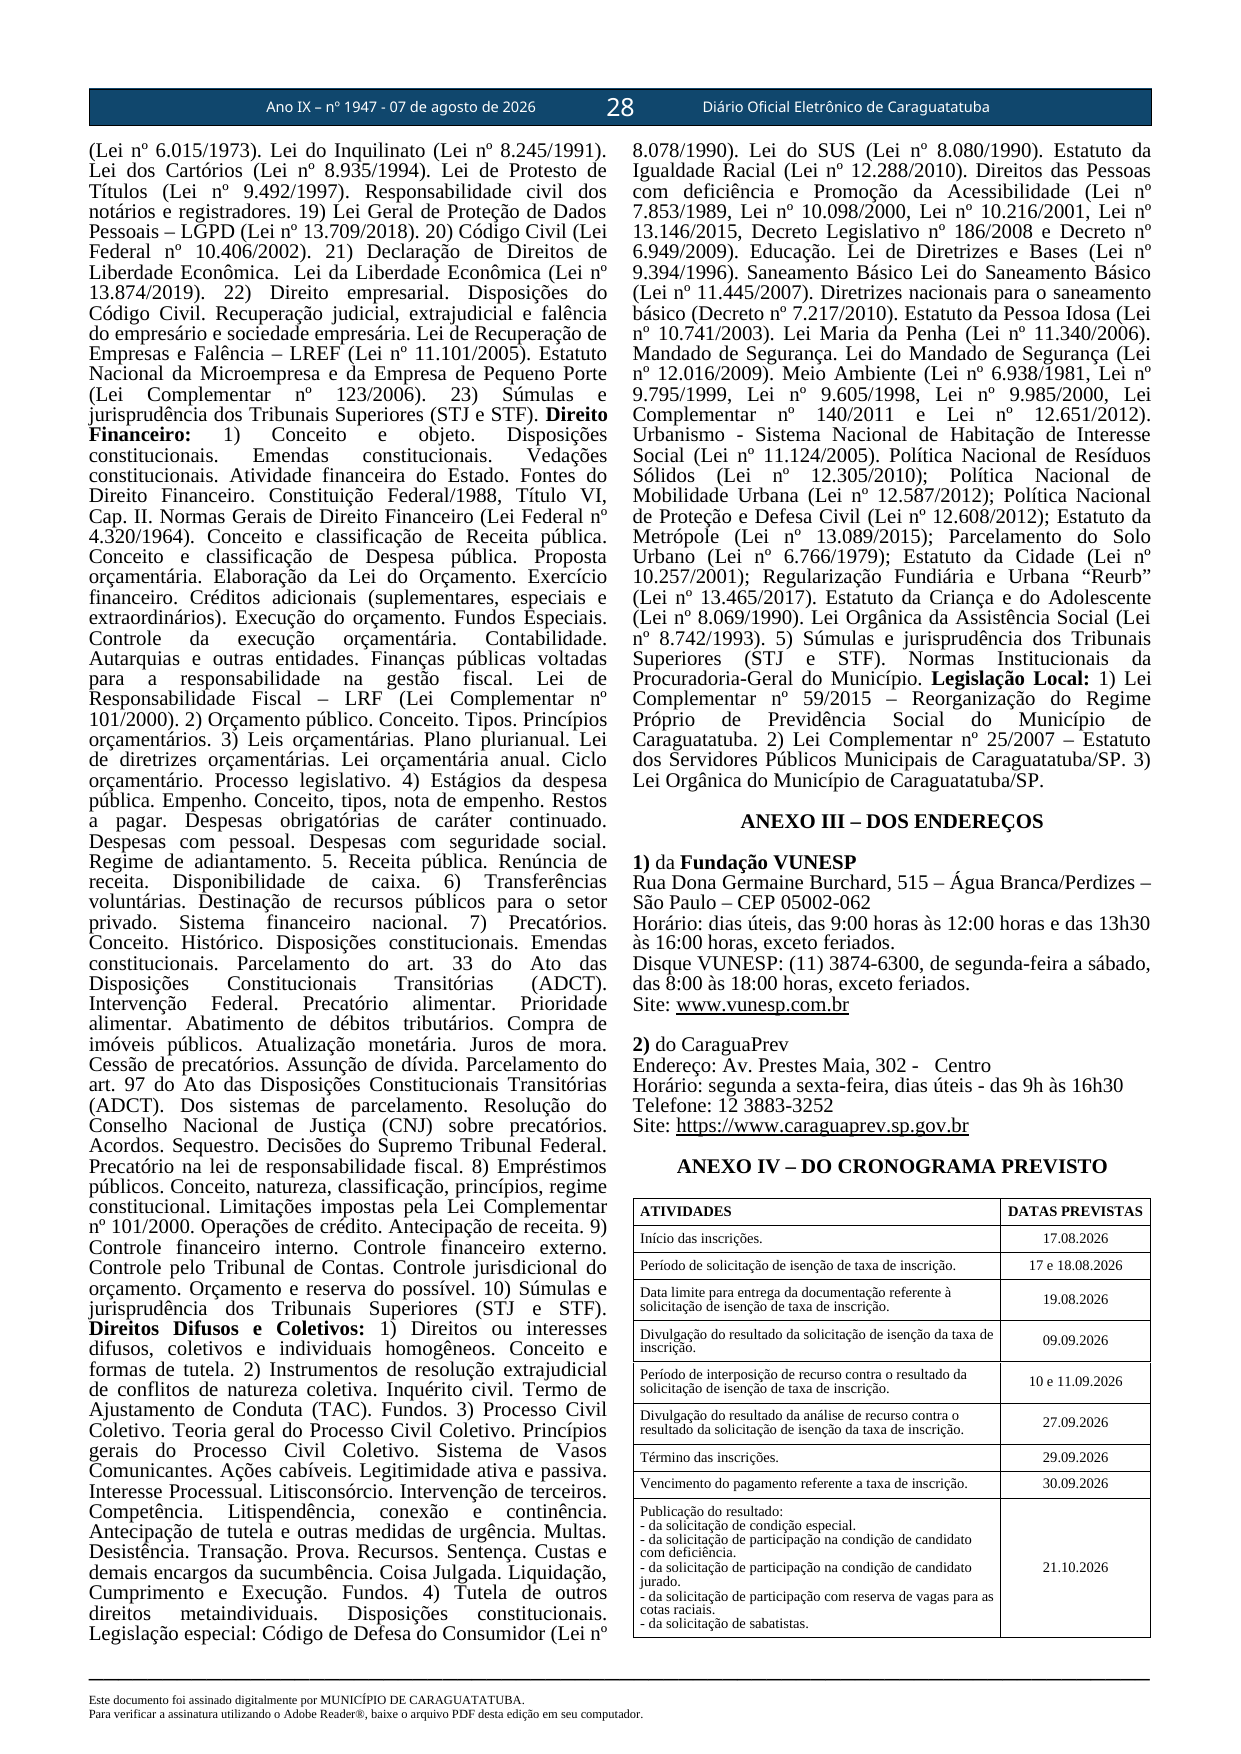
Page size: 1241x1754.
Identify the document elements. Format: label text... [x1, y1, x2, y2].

table_cell Data limite para entrega da documentação referente à solicitação de isenção de taxa de inscrição. [634, 1280, 1000, 1320]
text (Lei nº 6.015/1973). Lei do Inquilinato (Lei nº 8.245/1991). Lei dos Cartórios (Lei nº 8.935/1994). Lei de Protesto de Títulos (Lei nº 9.492/1997). Responsabilidade civil dos notários e registradores. 19) Lei Geral de Proteção de Dados Pessoais – LGPD (Lei nº 13.709/2018). 20) Código Civil (Lei Federal nº 10.406/2002). 21) Declaração de Direitos de Liberdade Econômica. Lei da Liberdade Econômica (Lei nº 13.874/2019). 22) Direito empresarial. Disposições do Código Civil. Recuperação judicial, extrajudicial e falência do empresário e sociedade empresária. Lei de Recuperação de Empresas e Falência – LREF (Lei nº 11.101/2005). Estatuto Nacional da Microempresa e da Empresa de Pequeno Porte (Lei Complementar nº 123/2006). 23) Súmulas e jurisprudência dos Tribunais Superiores (STJ e STF). Direito Financeiro: 1) Conceito e objeto. Disposições constitucionais. Emendas constitucionais. Vedações constitucionais. Atividade financeira do Estado. Fontes do Direito Financeiro. Constituição Federal/1988, Título VI, Cap. II. Normas Gerais de Direito Financeiro (Lei Federal nº 4.320/1964). Conceito e classificação de Receita pública. Conceito e classificação de Despesa pública. Proposta orçamentária. Elaboração da Lei do Orçamento. Exercício financeiro. Créditos adicionais (suplementares, especiais e extraordinários). Execução do orçamento. Fundos Especiais. Controle da execução orçamentária. Contabilidade. Autarquias e outras entidades. Finanças públicas voltadas para a responsabilidade na gestão fiscal. Lei de Responsabilidade Fiscal – LRF (Lei Complementar nº 101/2000). 2) Orçamento público. Conceito. Tipos. Princípios orçamentários. 3) Leis orçamentárias. Plano plurianual. Lei de diretrizes orçamentárias. Lei orçamentária anual. Ciclo orçamentário. Processo legislativo. 4) Estágios da despesa pública. Empenho. Conceito, tipos, nota de empenho. Restos a pagar. Despesas obrigatórias de caráter continuado. Despesas com pessoal. Despesas com seguridade social. Regime de adiantamento. 5. Receita pública. Renúncia de receita. Disponibilidade de caixa. 6) Transferências voluntárias. Destinação de recursos públicos para o setor privado. Sistema financeiro nacional. 7) Precatórios. Conceito. Histórico. Disposições constitucionais. Emendas constitucionais. Parcelamento do art. 33 do Ato das Disposições Constitucionais Transitórias (ADCT). Intervenção Federal. Precatório alimentar. Prioridade alimentar. Abatimento de débitos tributários. Compra de imóveis públicos. Atualização monetária. Juros de mora. Cessão de precatórios. Assunção de dívida. Parcelamento do art. 97 do Ato das Disposições Constitucionais Transitórias (ADCT). Dos sistemas de parcelamento. Resolução do Conselho Nacional de Justiça (CNJ) sobre precatórios. Acordos. Sequestro. Decisões do Supremo Tribunal Federal. Precatório na lei de responsabilidade fiscal. 8) Empréstimos públicos. Conceito, natureza, classificação, princípios, regime constitucional. Limitações impostas pela Lei Complementar nº 101/2000. Operações de crédito. Antecipação de receita. 9) Controle financeiro interno. Controle financeiro externo. Controle pelo Tribunal de Contas. Controle jurisdicional do orçamento. Orçamento e reserva do possível. 10) Súmulas e jurisprudência dos Tribunais Superiores (STJ e STF). Direitos Difusos e Coletivos: 1) Direitos ou interesses difusos, coletivos e individuais homogêneos. Conceito e formas de tutela. 2) Instrumentos de resolução extrajudicial de conflitos de natureza coletiva. Inquérito civil. Termo de Ajustamento de Conduta (TAC). Fundos. 3) Processo Civil Coletivo. Teoria geral do Processo Civil Coletivo. Princípios gerais do Processo Civil Coletivo. Sistema de Vasos Comunicantes. Ações cabíveis. Legitimidade ativa e passiva. Interesse Processual. Litisconsórcio. Intervenção de terceiros. Competência. Litispendência, conexão e continência. Antecipação de tutela e outras medidas de urgência. Multas. Desistência. Transação. Prova. Recursos. Sentença. Custas e demais encargos da sucumbência. Coisa Julgada. Liquidação, Cumprimento e Execução. Fundos. 4) Tutela de outros direitos metaindividuais. Disposições constitucionais. Legislação especial: Código de Defesa do Consumidor (Lei nº [88, 142, 608, 1645]
table_cell Período de solicitação de isenção de taxa de inscrição. [634, 1253, 1000, 1279]
table_cell 19.08.2026 [1001, 1280, 1150, 1320]
table_header ATIVIDADES [634, 1199, 1000, 1225]
text ANEXO III – DOS ENDEREÇOS [632, 812, 1152, 832]
text Telefone: 12 3883-3252 [632, 1096, 1152, 1117]
text Horário: segunda a sexta-feira, dias úteis - das 9h às 16h30 [632, 1076, 1152, 1096]
table_cell Período de interposição de recurso contra o resultado da solicitação de isenção de taxa de inscrição. [634, 1363, 1000, 1403]
text 2) do CaraguaPrev [632, 1036, 1152, 1056]
table_cell 17 e 18.08.2026 [1001, 1253, 1150, 1279]
table_cell Término das inscrições. [634, 1445, 1000, 1471]
text Site: www.vunesp.com.br [632, 995, 1152, 1015]
table_cell 09.09.2026 [1001, 1321, 1150, 1361]
table_cell Divulgação do resultado da análise de recurso contra o resultado da solicitação de isenção da taxa de inscrição. [634, 1404, 1000, 1444]
table_cell 30.09.2026 [1001, 1472, 1150, 1498]
text 8.078/1990). Lei do SUS (Lei nº 8.080/1990). Estatuto da Igualdade Racial (Lei nº 12.288/2010). Direitos das Pessoas com deficiência e Promoção da Acessibilidade (Lei nº 7.853/1989, Lei nº 10.098/2000, Lei nº 10.216/2001, Lei nº 13.146/2015, Decreto Legislativo nº 186/2008 e Decreto nº 6.949/2009). Educação. Lei de Diretrizes e Bases (Lei nº 9.394/1996). Saneamento Básico Lei do Saneamento Básico (Lei nº 11.445/2007). Diretrizes nacionais para o saneamento básico (Decreto nº 7.217/2010). Estatuto da Pessoa Idosa (Lei nº 10.741/2003). Lei Maria da Penha (Lei nº 11.340/2006). Mandado de Segurança. Lei do Mandado de Segurança (Lei nº 12.016/2009). Meio Ambiente (Lei nº 6.938/1981, Lei nº 9.795/1999, Lei nº 9.605/1998, Lei nº 9.985/2000, Lei Complementar nº 140/2011 e Lei nº 12.651/2012). Urbanismo - Sistema Nacional de Habitação de Interesse Social (Lei nº 11.124/2005). Política Nacional de Resíduos Sólidos (Lei nº 12.305/2010); Política Nacional de Mobilidade Urbana (Lei nº 12.587/2012); Política Nacional de Proteção e Defesa Civil (Lei nº 12.608/2012); Estatuto da Metrópole (Lei nº 13.089/2015); Parcelamento do Solo Urbano (Lei nº 6.766/1979); Estatuto da Cidade (Lei nº 10.257/2001); Regularização Fundiária e Urbana “Reurb” (Lei nº 13.465/2017). Estatuto da Criança e do Adolescente (Lei nº 8.069/1990). Lei Orgânica da Assistência Social (Lei nº 8.742/1993). 5) Súmulas e jurisprudência dos Tribunais Superiores (STJ e STF). Normas Institucionais da Procuradoria-Geral do Município. Legislação Local: 1) Lei Complementar nº 59/2015 – Reorganização do Regime Próprio de Previdência Social do Município de Caraguatatuba. 2) Lei Complementar nº 25/2007 – Estatuto dos Servidores Públicos Municipais de Caraguatatuba/SP. 3) Lei Orgânica do Município de Caraguatatuba/SP. [632, 142, 1152, 792]
text Rua Dona Germaine Burchard, 515 – Água Branca/Perdizes – São Paulo – CEP 05002-062 [632, 873, 1152, 914]
text Horário: dias úteis, das 9:00 horas às 12:00 horas e das 13h30 às 16:00 horas, exceto feriados. [632, 914, 1152, 954]
text Endereço: Av. Prestes Maia, 302 - Centro [632, 1056, 1152, 1076]
text Site: https://www.caraguaprev.sp.gov.br [632, 1117, 1152, 1137]
text Disque VUNESP: (11) 3874-6300, de segunda-feira a sábado, das 8:00 às 18:00 horas, exceto feriados. [632, 954, 1152, 995]
table_cell 27.09.2026 [1001, 1404, 1150, 1444]
table_cell 29.09.2026 [1001, 1445, 1150, 1471]
table_cell Divulgação do resultado da solicitação de isenção da taxa de inscrição. [634, 1321, 1000, 1361]
table_header DATAS PREVISTAS [1001, 1199, 1150, 1225]
text 1) da Fundação VUNESP [632, 853, 1152, 873]
table_cell Publicação do resultado: - da solicitação de condição especial. - da solicitação de participação na condição de candidato com deficiência. - da solicitação de participação na condição de candidato jurado. - da solicitação de participação com reserva de vagas para as cotas raciais. - da solicitação de sabatistas. [634, 1499, 1000, 1637]
table_cell 10 e 11.09.2026 [1001, 1363, 1150, 1403]
table_cell 21.10.2026 [1001, 1499, 1150, 1637]
table_cell Vencimento do pagamento referente a taxa de inscrição. [634, 1472, 1000, 1498]
table_cell Início das inscrições. [634, 1226, 1000, 1252]
text ANEXO IV – DO CRONOGRAMA PREVISTO [632, 1157, 1152, 1178]
table_cell 17.08.2026 [1001, 1226, 1150, 1252]
